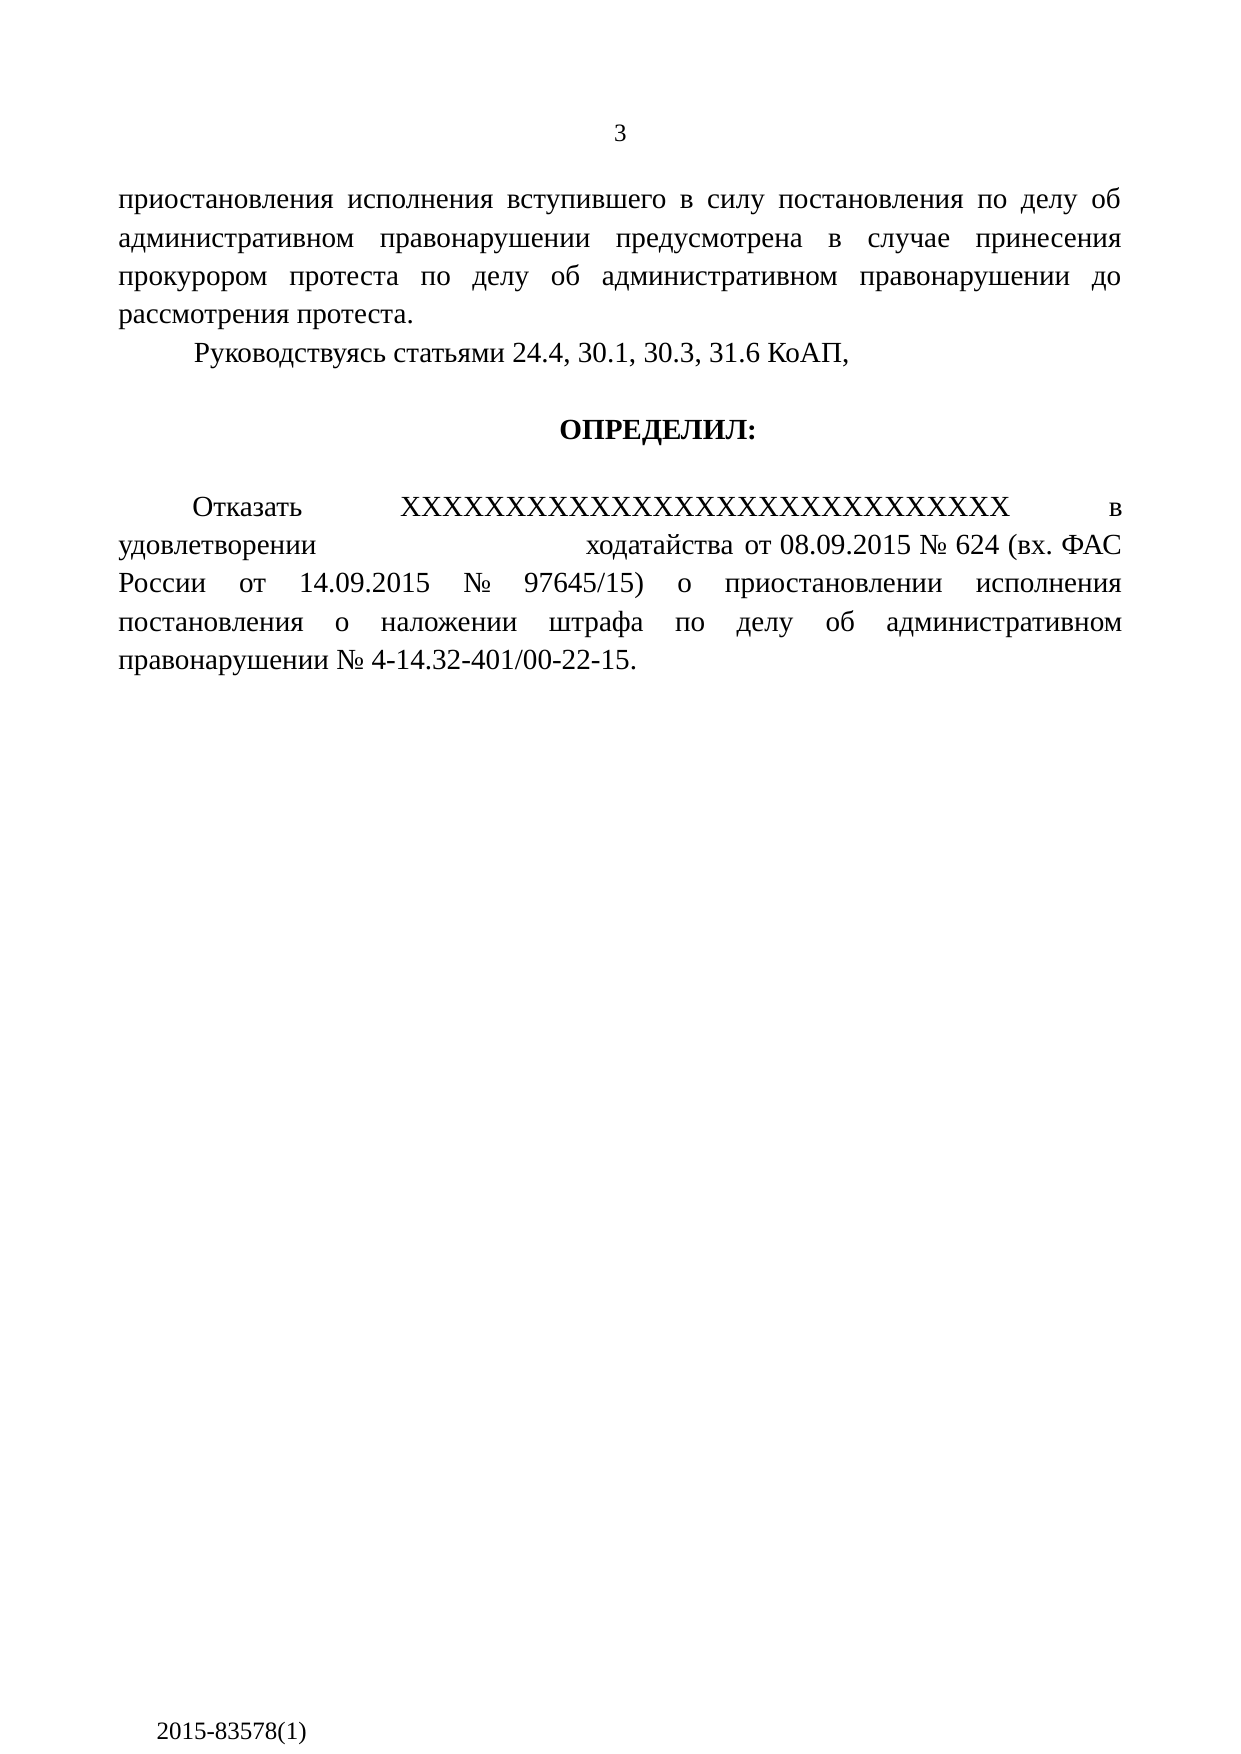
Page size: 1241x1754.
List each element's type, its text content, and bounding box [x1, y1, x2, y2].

text ОПРЕДЕЛИЛ: [118, 407, 1122, 445]
text Руководствуясь статьями 24.4, 30.1, 30.3, 31.6 КоАП, [118, 330, 1122, 368]
text приостановления исполнения вступившего в силу постановления по делу об административном правонарушении предусмотрена в случае принесения прокурором протеста по делу об административном правонарушении до рассмотрения протеста. [118, 176, 1122, 330]
text Отказать XXXXXXXXXXXXXXXXXXXXXXXXXXXXX в удовлетворении ходатайства от 08.09.2015 № 624 (вх. ФАС России от 14.09.2015 № 97645/15) о приостановлении исполнения постановления о наложении штрафа по делу об административном правонарушении № 4-14.32-401/00-22-15. [118, 484, 1122, 676]
